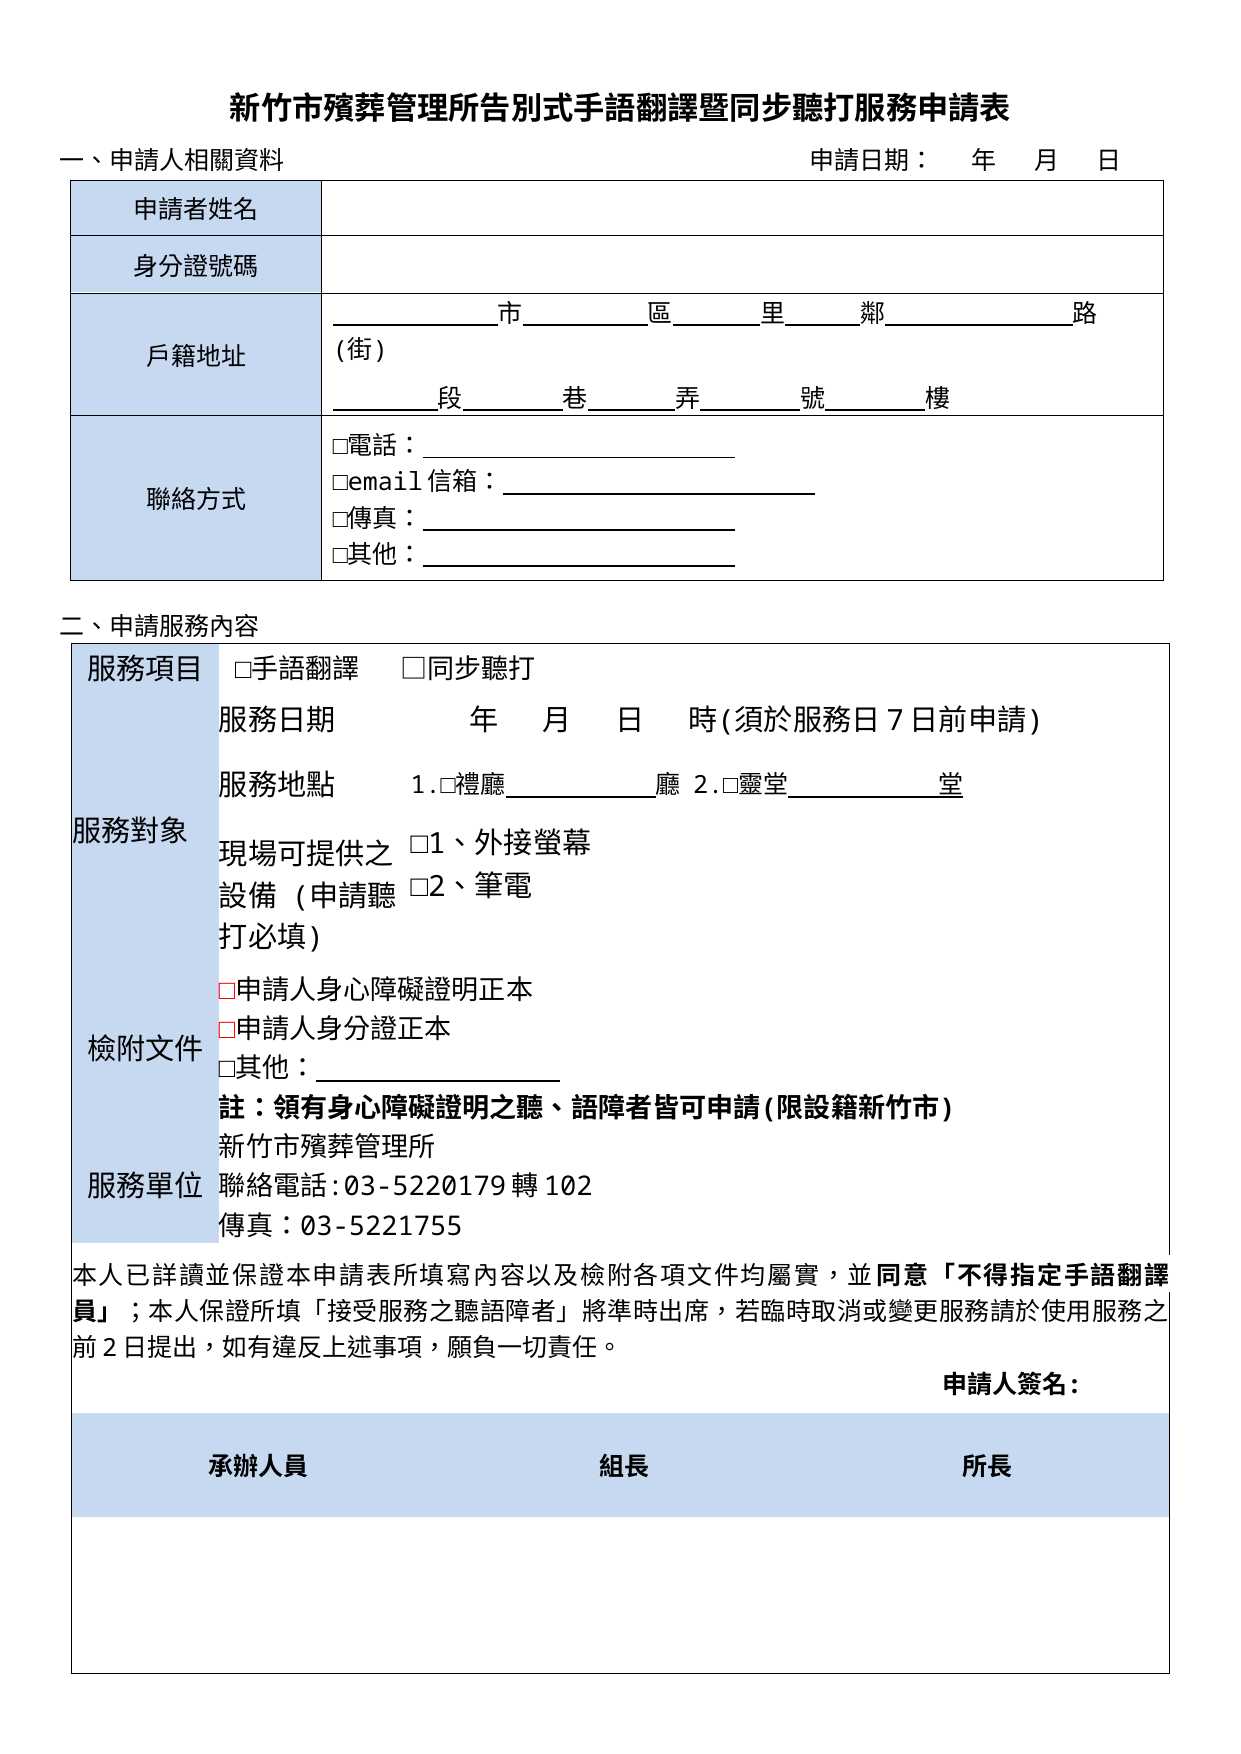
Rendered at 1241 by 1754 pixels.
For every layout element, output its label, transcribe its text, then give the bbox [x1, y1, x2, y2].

table_cell 服務日期 [219, 690, 410, 751]
table_cell 聯絡方式 [71, 416, 321, 580]
table_header □手語翻譯 □同步聽打 [219, 644, 1169, 690]
table_cell 身分證號碼 [71, 236, 321, 292]
table_cell 檢附文件 [72, 968, 219, 1125]
table_cell [322, 236, 1163, 292]
text 一、申請人相關資料 申請日期： 年 月 日 [59, 129, 1181, 179]
table_cell 戶籍地址 [71, 294, 321, 415]
table_cell □電話： □email信箱： □傳真： □其他： [322, 416, 1163, 580]
table_cell 新竹市殯葬管理所 聯絡電話:03-5220179轉102 傳真：03-5221755 [219, 1125, 1169, 1243]
text 二、申請服務內容 [59, 606, 1181, 643]
table_cell 服務地點 [219, 751, 410, 820]
table_cell 市 區 里 鄰 路(街) 段 巷 弄 號 樓 [322, 294, 1163, 415]
table_cell 所長 [804, 1413, 1169, 1517]
table_cell □1、外接螢幕 □2、筆電 [410, 820, 1169, 968]
table_cell 1.□禮廳 廳 2.□靈堂 堂 [410, 751, 1169, 820]
table_cell 組長 [444, 1413, 804, 1517]
table_cell 本人已詳讀並保證本申請表所填寫內容以及檢附各項文件均屬實，並同意「不得指定手語翻譯員」；本人保證所填「接受服務之聽語障者」將準時出席，若臨時取消或變更服務請於使用服務之前2日提出，如有違反上述事項，願負一切責任。 申請人簽名: [72, 1243, 1169, 1413]
table_cell 服務單位 [72, 1125, 219, 1243]
table_cell □申請人身心障礙證明正本 □申請人身分證正本 □其他： 註：領有身心障礙證明之聽、語障者皆可申請(限設籍新竹市) [219, 968, 1169, 1125]
table_cell [444, 1517, 804, 1673]
table_cell 服務對象 [72, 690, 219, 968]
table_cell [804, 1517, 1169, 1673]
table_cell [72, 1517, 444, 1673]
text 新竹市殯葬管理所告別式手語翻譯暨同步聽打服務申請表 [59, 79, 1181, 129]
table_cell 承辦人員 [72, 1413, 444, 1517]
table_cell 現場可提供之設備 (申請聽打必填) [219, 820, 410, 968]
table_header [322, 181, 1163, 235]
table_header 服務項目 [72, 644, 219, 690]
table_cell 年 月 日 時(須於服務日7日前申請) [410, 690, 1169, 751]
table_header 申請者姓名 [71, 181, 321, 235]
